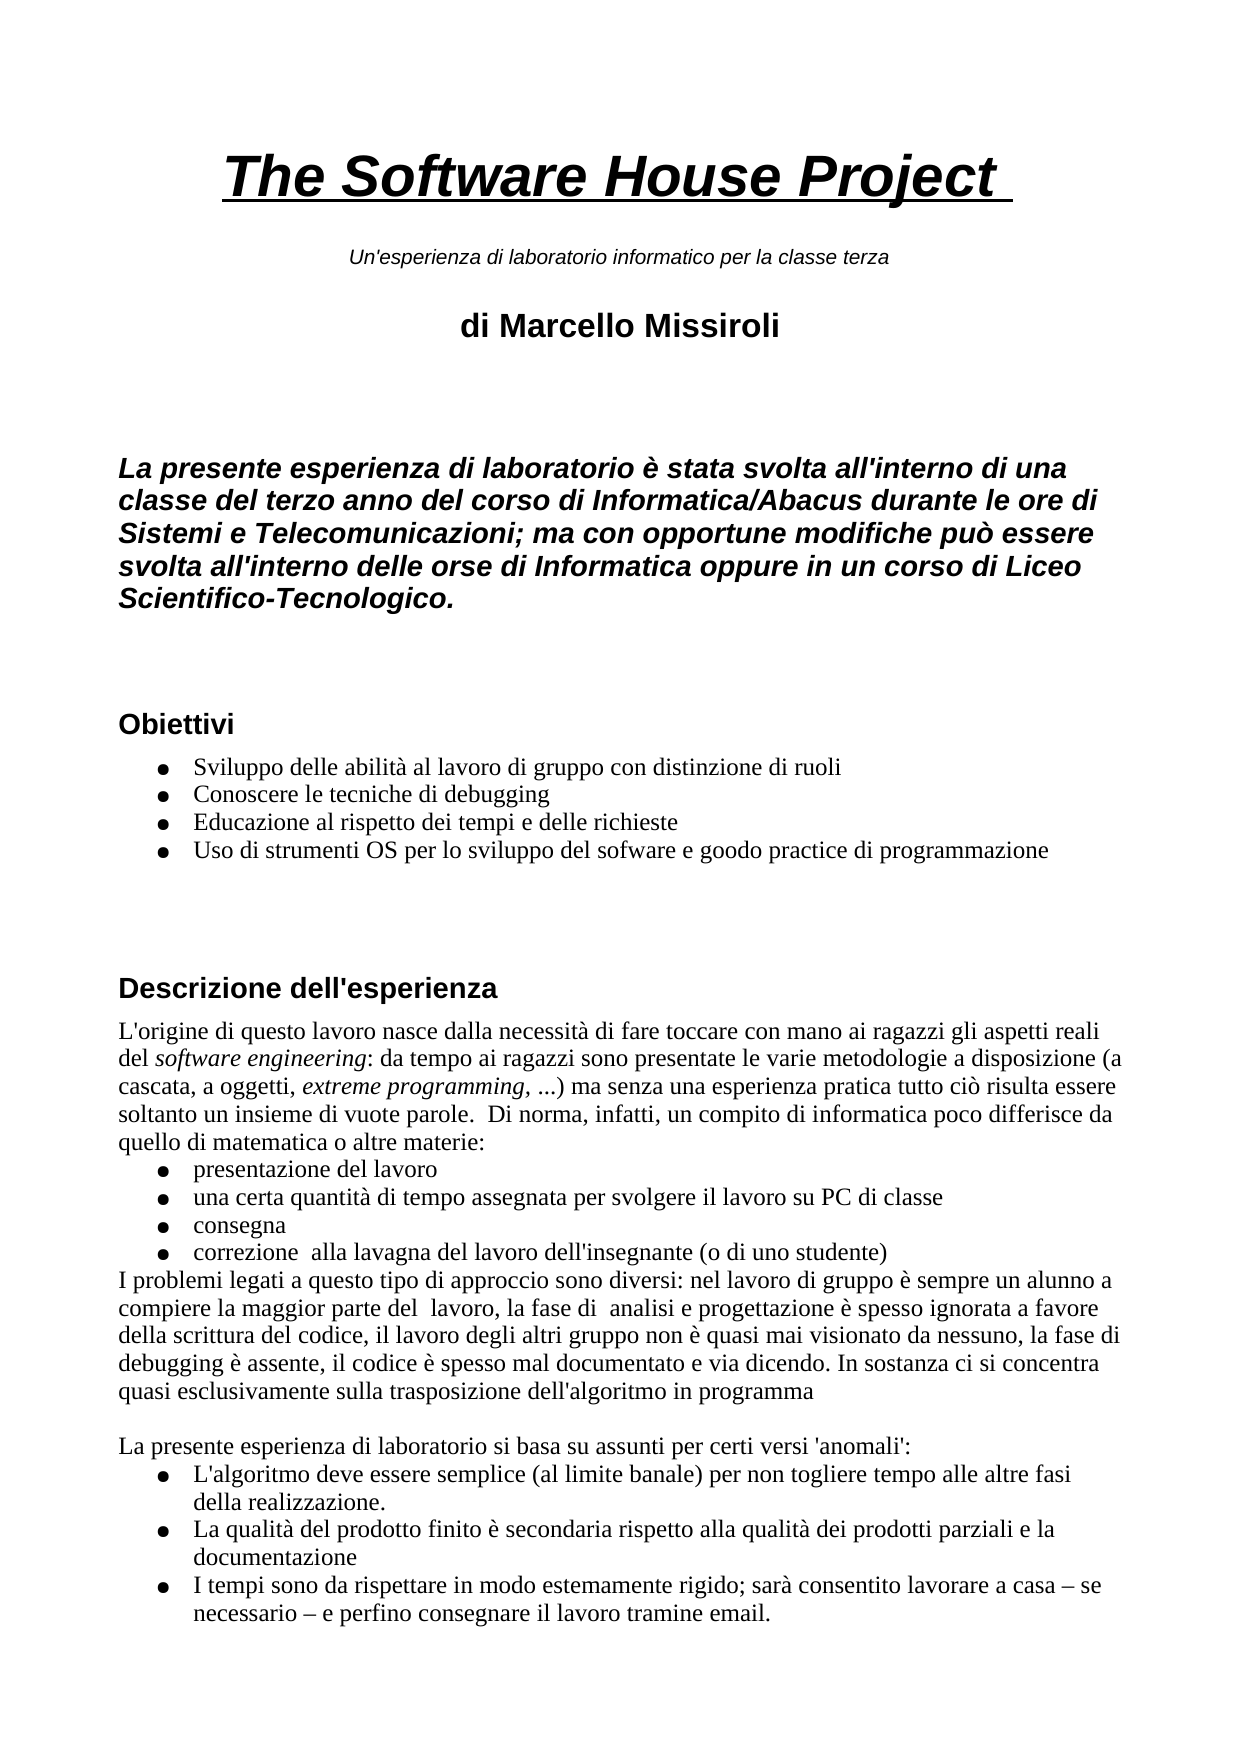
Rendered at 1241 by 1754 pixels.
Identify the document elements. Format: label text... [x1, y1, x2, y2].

subtitle Descrizione dell'esperienza [118, 972, 1122, 1004]
list I tempi sono da rispettare in modo estemamente rigido; sarà consentito lavorare a casa – se necessario – e perfino consegnare il lavoro tramine email. [156, 1571, 1122, 1626]
list Conoscere le tecniche di debugging [156, 780, 1122, 808]
list Educazione al rispetto dei tempi e delle richieste [156, 808, 1122, 836]
list Uso di strumenti OS per lo sviluppo del sofware e goodo practice di programmazione [156, 836, 1122, 863]
text La presente esperienza di laboratorio si basa su assunti per certi versi 'anomali': [118, 1432, 1122, 1460]
subtitle The Software House Project [118, 143, 1122, 208]
subtitle Un'esperienza di laboratorio informatico per la classe terza [118, 246, 1122, 269]
list una certa quantità di tempo assegnata per svolgere il lavoro su PC di classe [156, 1183, 1122, 1211]
list Sviluppo delle abilità al lavoro di gruppo con distinzione di ruoli [156, 753, 1122, 780]
subtitle Obiettivi [118, 708, 1122, 740]
subtitle di Marcello Missiroli [118, 307, 1122, 344]
text I problemi legati a questo tipo di approccio sono diversi: nel lavoro di gruppo è sempre un alunno a compiere la maggior parte del lavoro, la fase di analisi e progettazione è spesso ignorata a favore della scrittura del codice, il lavoro degli altri gruppo non è quasi mai visionato da nessuno, la fase di debugging è assente, il codice è spesso mal documentato e via dicendo. In sostanza ci si concentra quasi esclusivamente sulla trasposizione dell'algoritmo in programma [118, 1266, 1122, 1405]
subtitle La presente esperienza di laboratorio è stata svolta all'interno di una classe del terzo anno del corso di Informatica/Abacus durante le ore di Sistemi e Telecomunicazioni; ma con opportune modifiche può essere svolta all'interno delle orse di Informatica oppure in un corso di Liceo Scientifico-Tecnologico. [118, 452, 1122, 615]
list L'algoritmo deve essere semplice (al limite banale) per non togliere tempo alle altre fasi della realizzazione. [156, 1460, 1122, 1516]
list correzione alla lavagna del lavoro dell'insegnante (o di uno studente) [156, 1238, 1122, 1266]
list consegna [156, 1211, 1122, 1238]
text L'origine di questo lavoro nasce dalla necessità di fare toccare con mano ai ragazzi gli aspetti reali del software engineering: da tempo ai ragazzi sono presentate le varie metodologie a disposizione (a cascata, a oggetti, extreme programming, ...) ma senza una esperienza pratica tutto ciò risulta essere soltanto un insieme di vuote parole. Di norma, infatti, un compito di informatica poco differisce da quello di matematica o altre materie: [118, 1017, 1122, 1155]
list presentazione del lavoro [156, 1155, 1122, 1183]
list La qualità del prodotto finito è secondaria rispetto alla qualità dei prodotti parziali e la documentazione [156, 1516, 1122, 1571]
